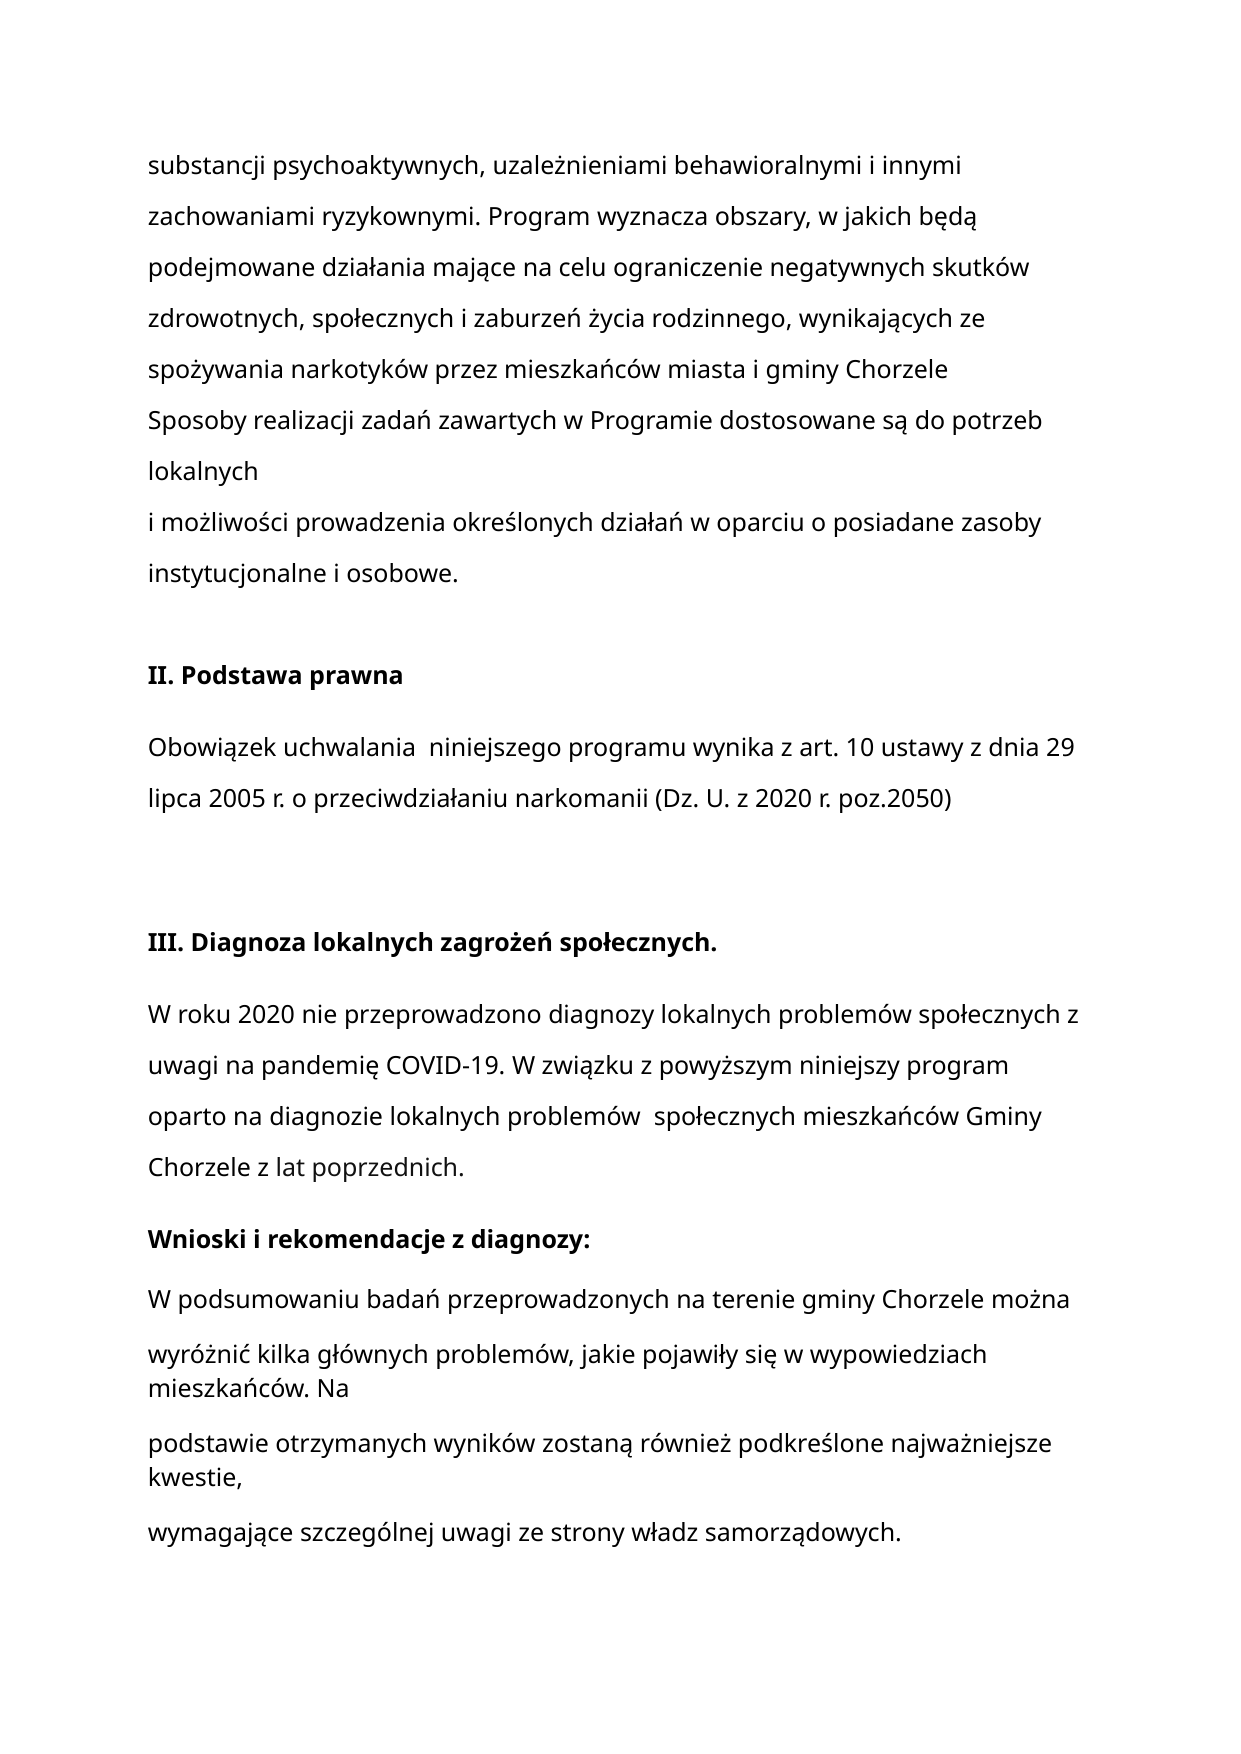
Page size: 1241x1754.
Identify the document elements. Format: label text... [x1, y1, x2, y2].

text substancji psychoaktywnych, uzależnieniami behawioralnymi i innymi zachowaniami ryzykownymi. Program wyznacza obszary, w jakich będą podejmowane działania mające na celu ograniczenie negatywnych skutków zdrowotnych, społecznych i zaburzeń życia rodzinnego, wynikających ze spożywania narkotyków przez mieszkańców miasta i gminy Chorzele [148, 148, 1093, 386]
text W podsumowaniu badań przeprowadzonych na terenie gminy Chorzele można [148, 1282, 1093, 1316]
text II. Podstawa prawna [148, 658, 1093, 692]
text i możliwości prowadzenia określonych działań w oparciu o posiadane zasoby instytucjonalne i osobowe. [148, 505, 1093, 590]
text podstawie otrzymanych wyników zostaną również podkreślone najważniejsze kwestie, [148, 1425, 1093, 1493]
text Obowiązek uchwalania niniejszego programu wynika z art. 10 ustawy z dnia 29 lipca 2005 r. o przeciwdziałaniu narkomanii (Dz. U. z 2020 r. poz.2050) [148, 730, 1093, 815]
text Sposoby realizacji zadań zawartych w Programie dostosowane są do potrzeb lokalnych [148, 403, 1093, 488]
text wyróżnić kilka głównych problemów, jakie pojawiły się w wypowiedziach mieszkańców. Na [148, 1336, 1093, 1404]
text Wnioski i rekomendacje z diagnozy: [148, 1222, 1093, 1256]
text wymagające szczególnej uwagi ze strony władz samorządowych. [148, 1514, 1093, 1548]
text III. Diagnoza lokalnych zagrożeń społecznych. [148, 925, 1093, 959]
text W roku 2020 nie przeprowadzono diagnozy lokalnych problemów społecznych z uwagi na pandemię COVID-19. W związku z powyższym niniejszy program oparto na diagnozie lokalnych problemów społecznych mieszkańców Gminy Chorzele z lat poprzednich. [148, 997, 1093, 1184]
